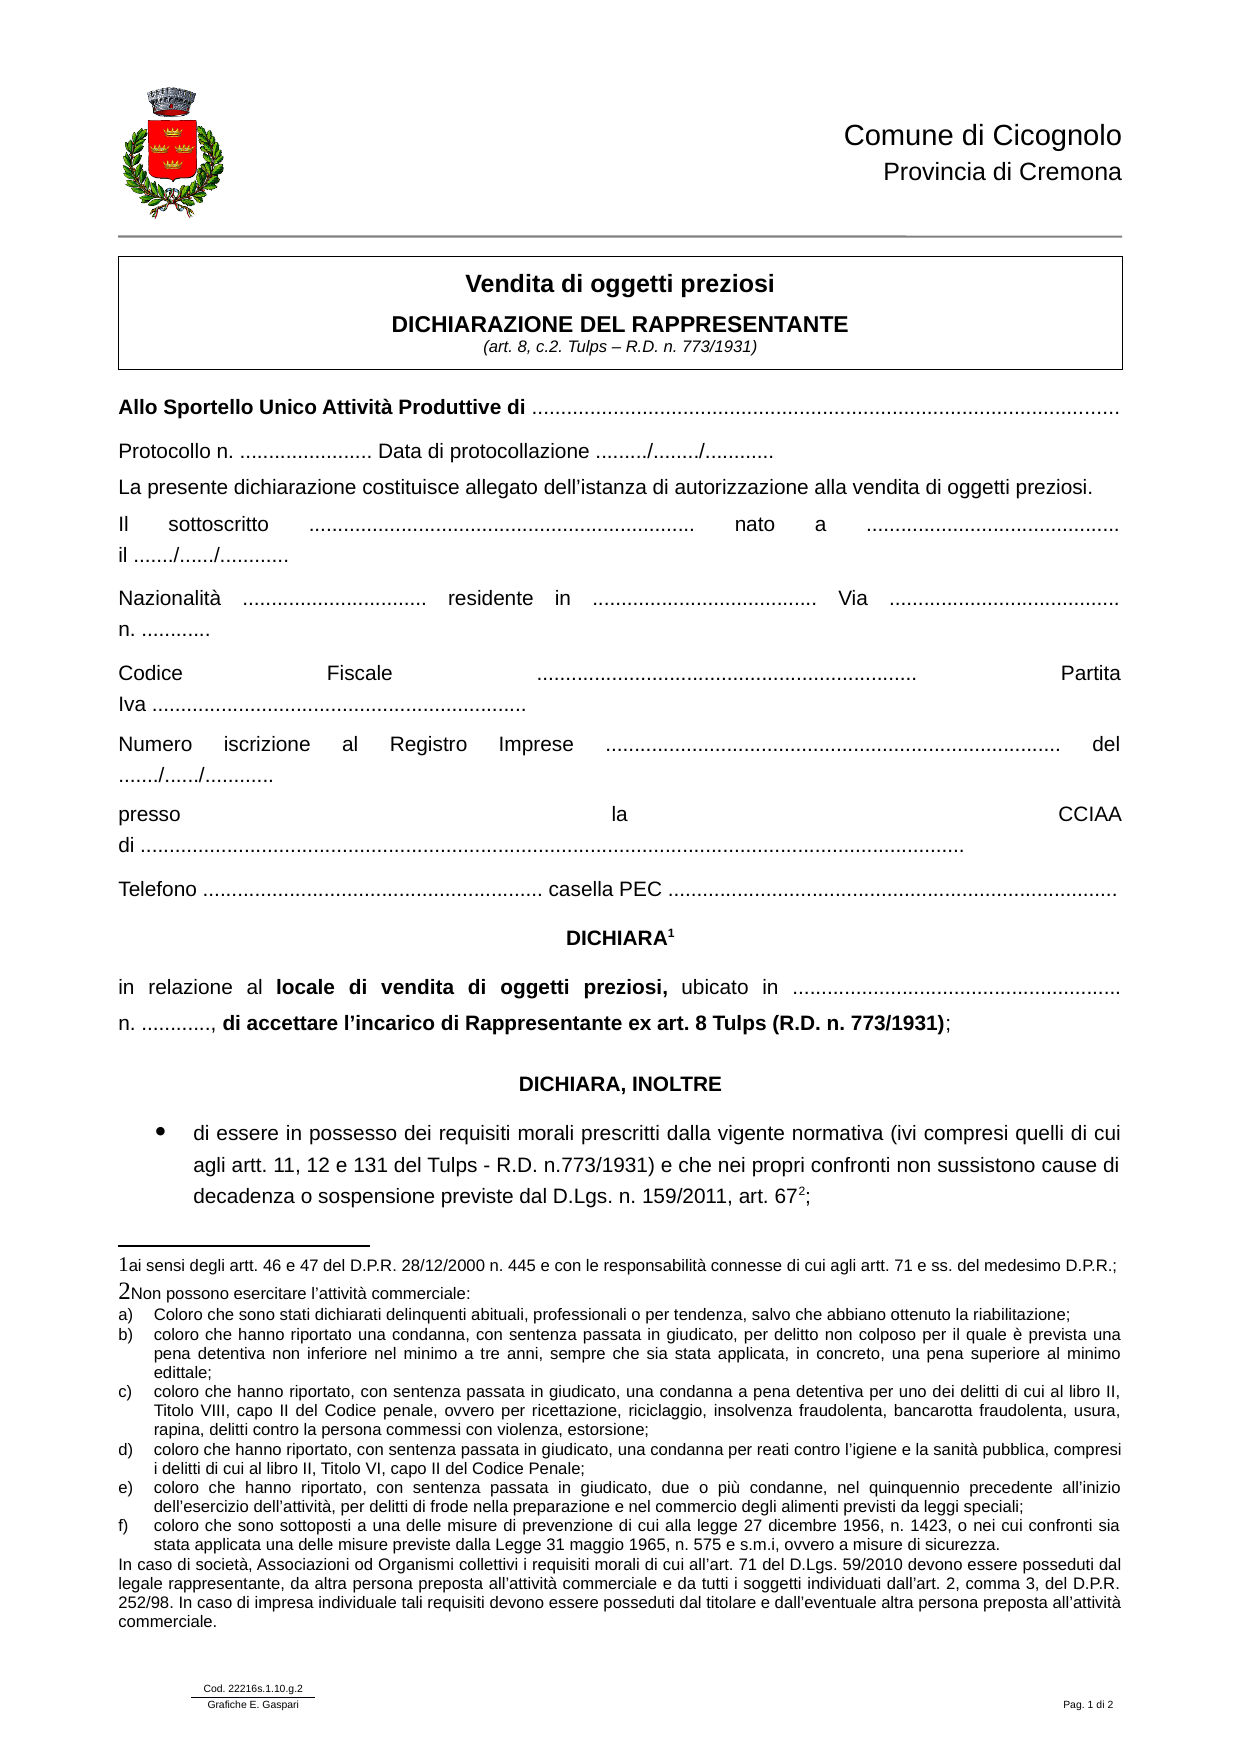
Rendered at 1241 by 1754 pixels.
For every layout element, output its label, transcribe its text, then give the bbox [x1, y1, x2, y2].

text Comune di Cicognolo [224, 118, 1122, 152]
list di essere in possesso dei requisiti morali prescritti dalla vigente normativa (ivi compresi quelli di cui agli artt. 11, 12 e 131 del Tulps - R.D. n.773/1931) e che nei propri confronti non sussistono cause di decadenza o sospensione previste dal D.Lgs. n. 159/2011, art. 67; [156, 1121, 1122, 1208]
list coloro che hanno riportato una condanna, con sentenza passata in giudicato, per delitto non colposo per il quale è prevista una pena detentiva non inferiore nel minimo a tre anni, sempre che sia stata applicata, in concreto, una pena superiore al minimo edittale; [118, 1324, 1122, 1382]
table_header Vendita di oggetti preziosi DICHIARAZIONE DEL RAPPRESENTANTE (art. 8, c.2. Tulps – R.D. n. 773/1931) [119, 257, 1122, 369]
text ai sensi degli artt. 46 e 47 del D.P.R. 28/12/2000 n. 445 e con le responsabilità connesse di cui agli artt. 71 e ss. del medesimo D.P.R.; [118, 1252, 1122, 1276]
picture [122, 87, 224, 219]
text Provincia di Cremona [224, 157, 1122, 185]
text Codice Fiscale .................................................................. Partita Iva ................................................................. [118, 661, 1122, 716]
text La presente dichiarazione costituisce allegato dell’istanza di autorizzazione alla vendita di oggetti preziosi. [118, 475, 1122, 499]
list coloro che hanno riportato, con sentenza passata in giudicato, due o più condanne, nel quinquennio precedente all’inizio dell’esercizio dell’attività, per delitti di frode nella preparazione e nel commercio degli alimenti previsti da leggi speciali; [118, 1478, 1122, 1516]
list coloro che hanno riportato, con sentenza passata in giudicato, una condanna a pena detentiva per uno dei delitti di cui al libro II, Titolo VIII, capo II del Codice penale, ovvero per ricettazione, riciclaggio, insolvenza fraudolenta, bancarotta fraudolenta, usura, rapina, delitti contro la persona commessi con violenza, estorsione; [118, 1382, 1122, 1439]
text DICHIARA, INOLTRE [118, 1072, 1122, 1096]
list In caso di società, Associazioni od Organismi collettivi i requisiti morali di cui all’art. 71 del D.Lgs. 59/2010 devono essere posseduti dal legale rappresentante, da altra persona preposta all’attività commerciale e da tutti i soggetti individuati dall’art. 2, comma 3, del D.P.R. 252/98. In caso di impresa individuale tali requisiti devono essere posseduti dal titolare e dall’eventuale altra persona preposta all’attività commerciale. [118, 1554, 1122, 1631]
text Numero iscrizione al Registro Imprese ............................................................................... del ......./....../............ [118, 732, 1122, 787]
text in relazione al locale di vendita di oggetti preziosi, ubicato in ......................................................... n. ............, di accettare l’incarico di Rappresentante ex art. 8 Tulps (R.D. n. 773/1931); [118, 975, 1122, 1035]
text Telefono ........................................................... casella PEC .............................................................................. [118, 877, 1122, 901]
text Nazionalità ................................ residente in ....................................... Via ........................................ n. ............ [118, 586, 1122, 641]
text DICHIARA [118, 926, 1122, 950]
text Allo Sportello Unico Attività Produttive di [118, 395, 1122, 419]
text presso la CCIAA di ............................................................................................................................................... [118, 802, 1122, 857]
text Il sottoscritto ................................................................... nato a ............................................ il ......./....../............ [118, 511, 1122, 566]
list Non possono esercitare l’attività commerciale: [118, 1276, 1122, 1305]
text Protocollo n. ....................... Data di protocollazione ........./......../............ [118, 438, 1122, 462]
list coloro che hanno riportato, con sentenza passata in giudicato, una condanna per reati contro l’igiene e la sanità pubblica, compresi i delitti di cui al libro II, Titolo VI, capo II del Codice Penale; [118, 1439, 1122, 1478]
list Coloro che sono stati dichiarati delinquenti abituali, professionali o per tendenza, salvo che abbiano ottenuto la riabilitazione; [118, 1305, 1122, 1324]
list coloro che sono sottoposti a una delle misure di prevenzione di cui alla legge 27 dicembre 1956, n. 1423, o nei cui confronti sia stata applicata una delle misure previste dalla Legge 31 maggio 1965, n. 575 e s.m.i, ovvero a misure di sicurezza. [118, 1516, 1122, 1554]
